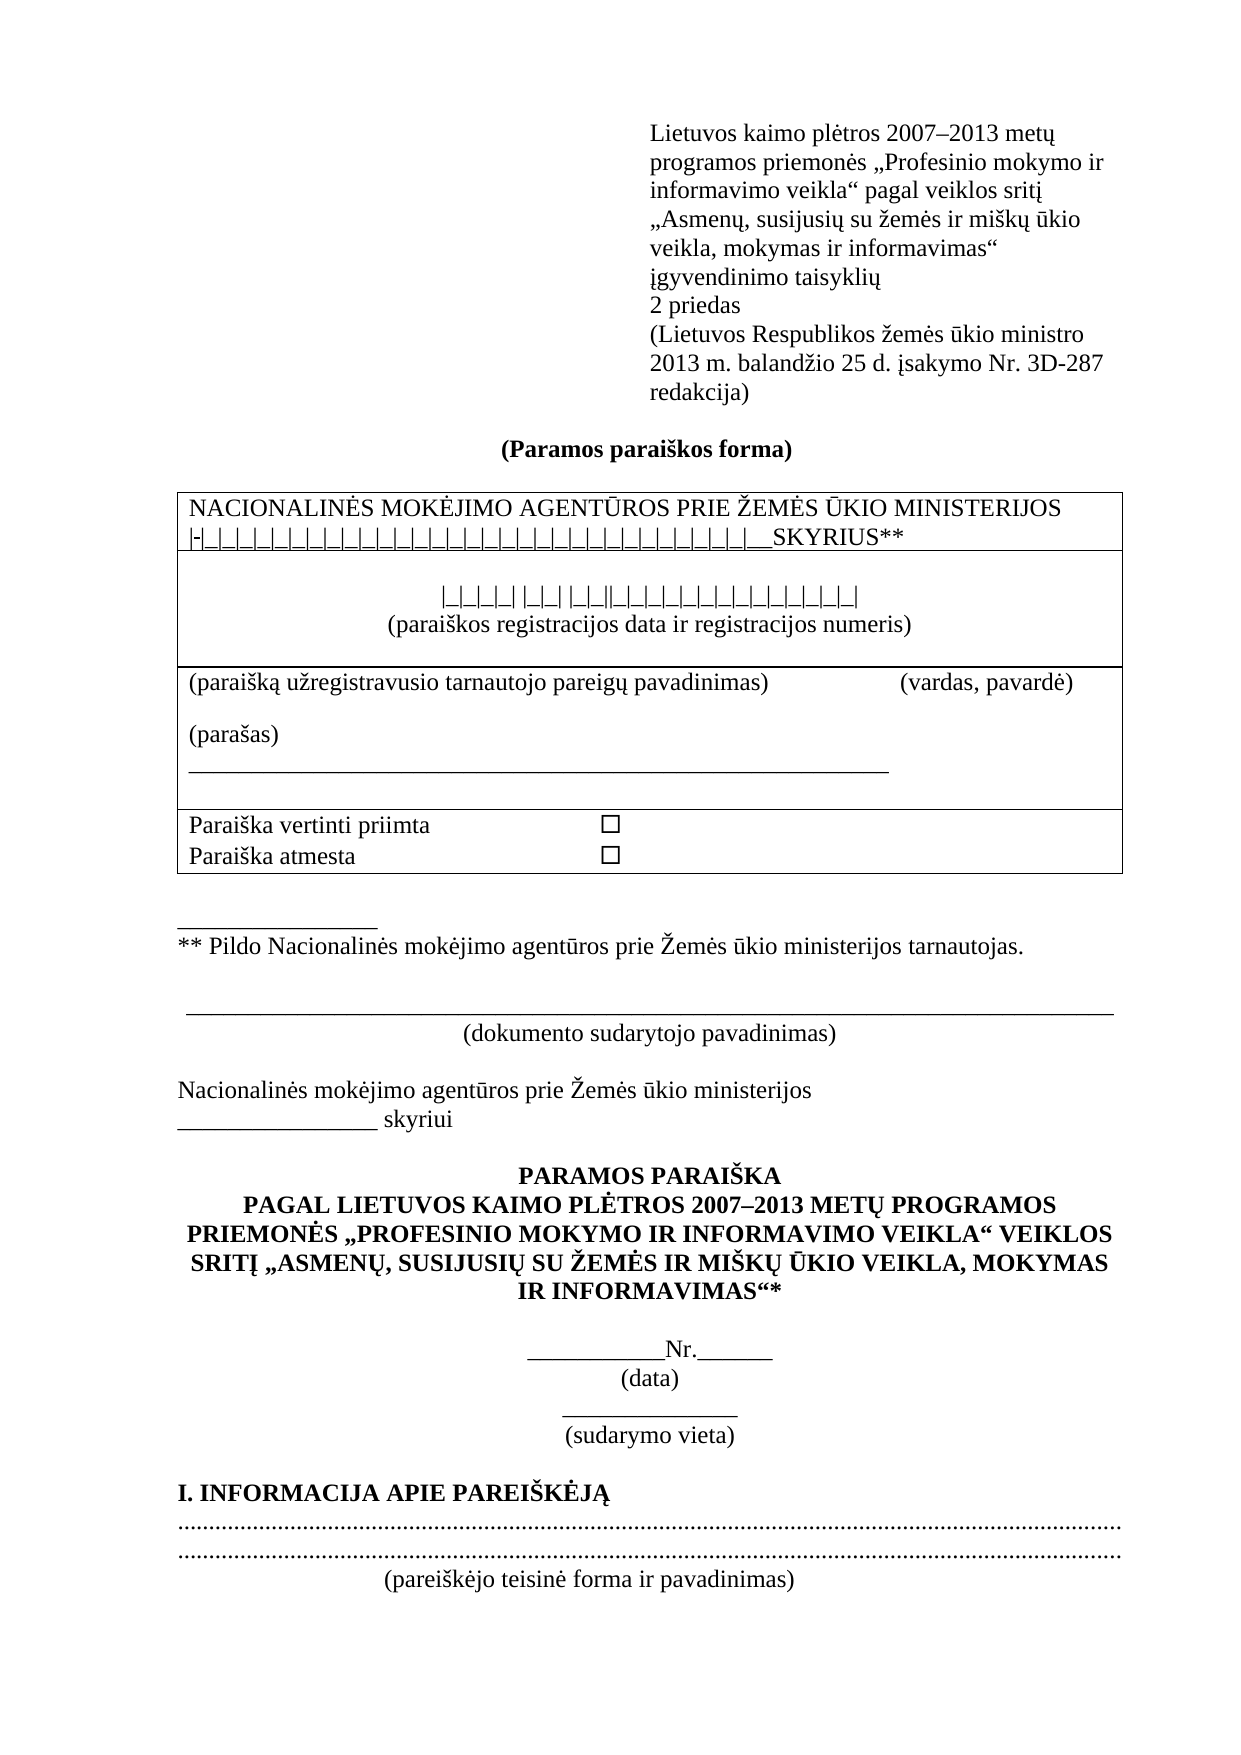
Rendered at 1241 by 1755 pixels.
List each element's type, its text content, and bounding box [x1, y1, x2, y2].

text įgyvendinimo taisyklių [649, 262, 1122, 291]
text ________________ skyriui [177, 1104, 1122, 1133]
text „Asmenų, susijusių su žemės ir miškų ūkio [649, 204, 1122, 233]
text Nacionalinės mokėjimo agentūros prie Žemės ūkio ministerijos [177, 1075, 1122, 1104]
text ... [177, 1535, 1122, 1564]
text programos priemonės „Profesinio mokymo ir [649, 147, 1122, 176]
text ___________Nr.______ [177, 1334, 1122, 1363]
text (Lietuvos Respublikos žemės ūkio ministro [649, 319, 1122, 348]
text 2 priedas [649, 291, 1122, 319]
table_cell Paraiška atmesta [178, 839, 588, 873]
text ________________ [177, 903, 1122, 931]
text informavimo veikla“ pagal veiklos sritį [649, 176, 1122, 204]
table_cell Paraiška vertinti priimta [178, 810, 588, 838]
text pagal LIETUVOS Kaimo plėtros 2007–2013 metų PROGRAMOS priemonĖS „PROFESINIO MOKYMO IR INFORMAVIMO VEIKLA“ VEIKLOS SRITį „ASMENŲ, SUSIJUSIŲ SU ŽEMĖS IR MIŠKŲ ŪKIO VEIKLA, MOKYMAS IR INFORMAVIMAS“* [177, 1190, 1122, 1305]
text I. INFORMACIJA APIE PAREIŠKĖJĄ [177, 1478, 1122, 1506]
text (pareiškėjo teisinė forma ir pavadinimas) [177, 1564, 1122, 1593]
text (dokumento sudarytojo pavadinimas) [177, 1018, 1122, 1046]
table_cell (vardas, pavardė) [851, 668, 1122, 715]
text (data) [177, 1363, 1122, 1391]
text redakcija) [649, 377, 1122, 406]
table_cell (parašas) ________________________________________________________ [178, 715, 1076, 809]
text 2013 m. balandžio 25 d. įsakymo Nr. 3D-287 [649, 348, 1122, 377]
text (Paramos paraiškos forma) [177, 434, 1122, 463]
table_cell [1076, 715, 1122, 809]
table_cell [] [588, 839, 1122, 873]
text ** Pildo Nacionalinės mokėjimo agentūros prie Žemės ūkio ministerijos tarnautojas. [177, 931, 1122, 960]
text ... [177, 1506, 1122, 1535]
table_cell [] [588, 810, 1122, 838]
text Lietuvos kaimo plėtros 2007–2013 metų [649, 118, 1122, 147]
text veikla, mokymas ir informavimas“ [649, 233, 1122, 262]
text PARAMOS ParaiškA [177, 1161, 1122, 1190]
table_cell |_|_|_|_| |_|_| |_|_||_|_|_|_|_|_|_|_|_|_|_|_|_|_| (paraiškos registracijos data ir registracijos numeris) [178, 551, 1122, 666]
text _ [177, 989, 1122, 1018]
table_cell (paraišką užregistravusio tarnautojo pareigų pavadinimas) [178, 668, 851, 715]
table_header nacionalinės mokėjimo agentūros prie žemės ūkio ministerijos | |_|_|_|_|_|_|_|_|_|_|_|_|_|_|_|_|_|_|_|_|_|_|_|_|_|_|_|_|_|_|_|__skyrius** [178, 493, 1122, 550]
text ______________ [177, 1391, 1122, 1420]
text (sudarymo vieta) [177, 1420, 1122, 1449]
